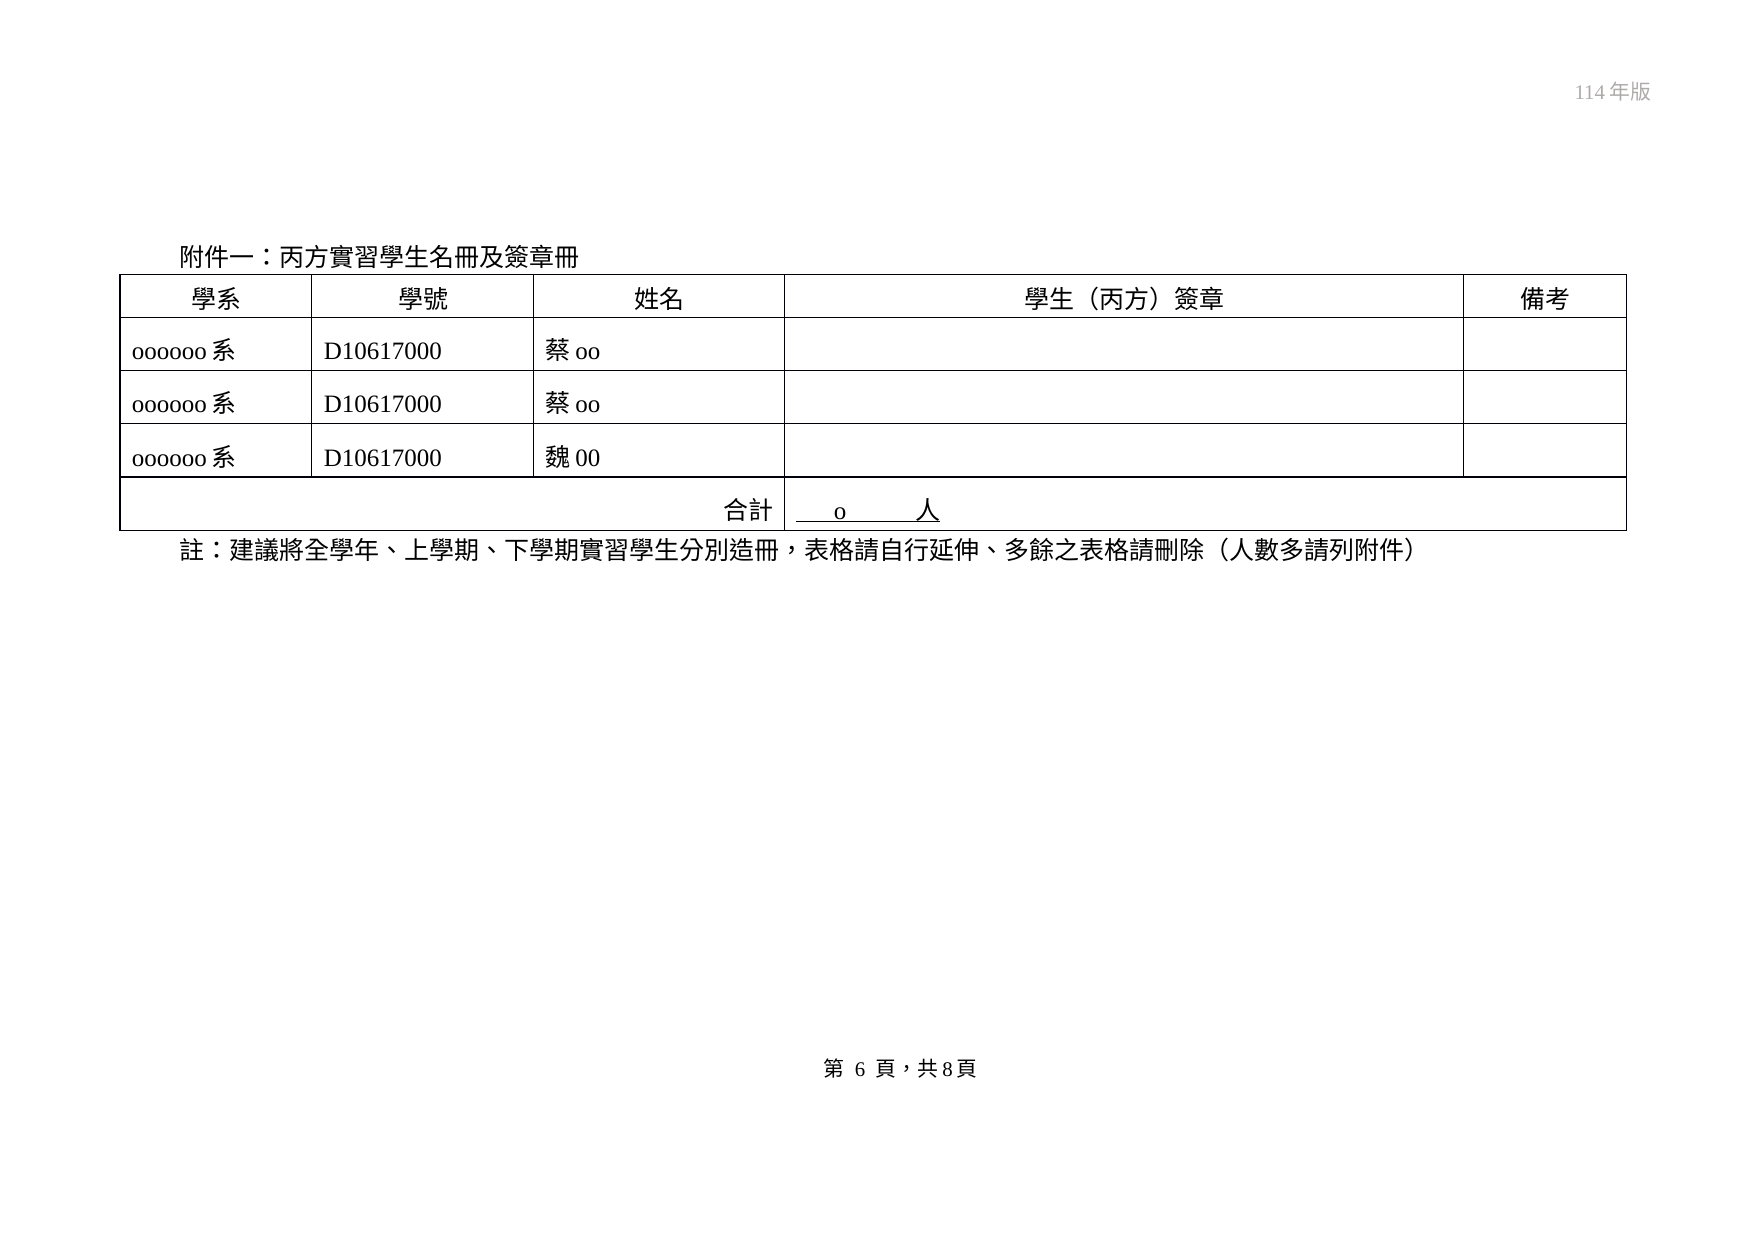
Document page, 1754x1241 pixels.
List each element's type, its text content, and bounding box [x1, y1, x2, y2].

table_header 學號 [312, 275, 533, 317]
table_header 備考 [1464, 275, 1626, 317]
table_cell oooooo系 [121, 371, 311, 423]
table_cell 合計 [121, 478, 784, 529]
table_cell oooooo系 [121, 318, 311, 370]
table_cell 蔡oo [534, 371, 784, 423]
table_cell [1464, 371, 1626, 423]
table_cell o 人 [785, 478, 1626, 529]
table_cell 蔡oo [534, 318, 784, 370]
table_cell oooooo系 [121, 424, 311, 476]
table_cell 魏00 [534, 424, 784, 476]
table_cell D10617000 [312, 371, 533, 423]
table_cell [785, 371, 1463, 423]
table_cell [785, 318, 1463, 370]
table_cell [1464, 318, 1626, 370]
table_header 學系 [121, 275, 311, 317]
table_header 學生（丙方）簽章 [785, 275, 1463, 317]
text 註：建議將全學年、上學期、下學期實習學生分別造冊，表格請自行延伸、多餘之表格請刪除（人數多請列附件） [179, 531, 1651, 567]
table_cell [785, 424, 1463, 476]
table_cell D10617000 [312, 318, 533, 370]
text 附件一：丙方實習學生名冊及簽章冊 [179, 233, 1651, 274]
table_cell [1464, 424, 1626, 476]
table_header 姓名 [534, 275, 784, 317]
table_cell D10617000 [312, 424, 533, 476]
